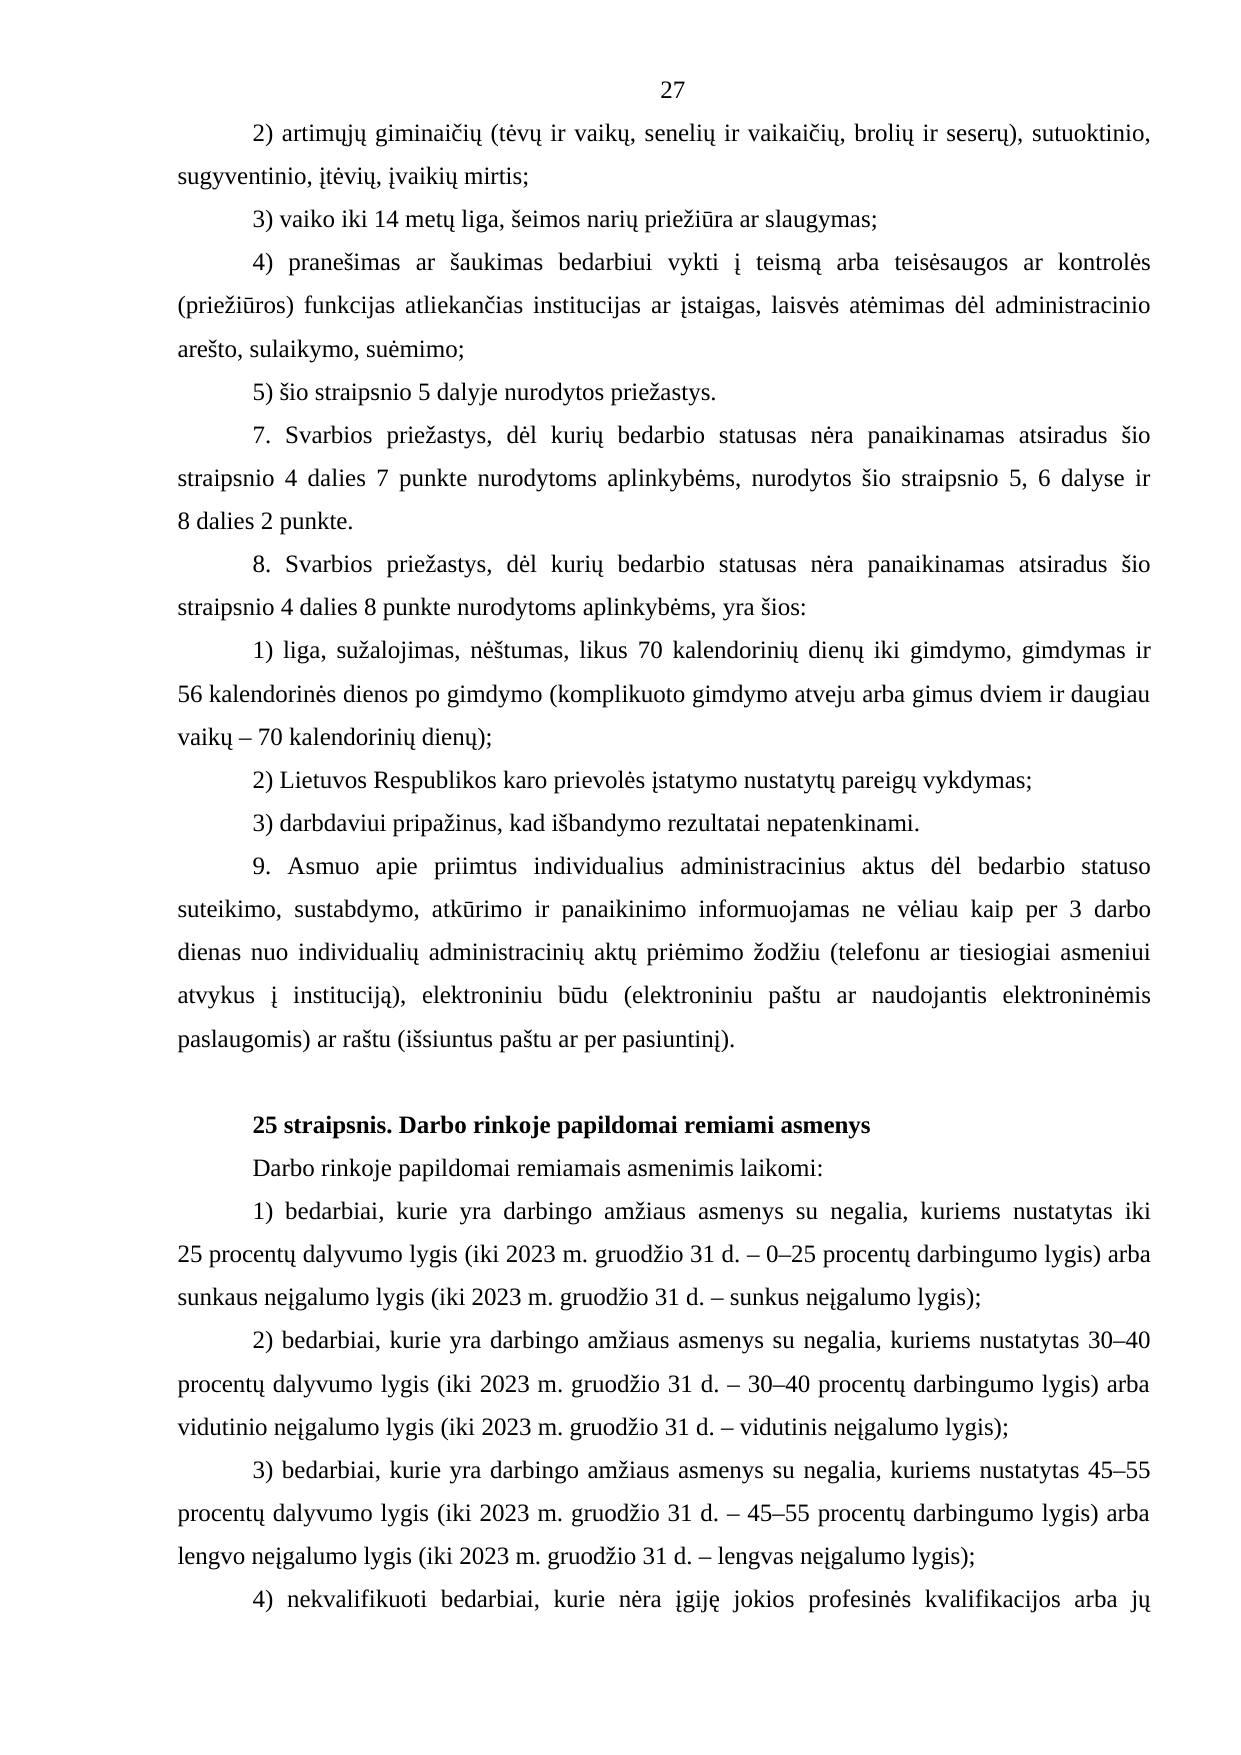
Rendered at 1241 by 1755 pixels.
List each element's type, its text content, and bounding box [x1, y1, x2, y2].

text 4) nekvalifikuoti bedarbiai, kurie nėra įgiję jokios profesinės kvalifikacijos arba jų [177, 1584, 1152, 1613]
text 9. Asmuo apie priimtus individualius administracinius aktus dėl bedarbio statuso suteikimo, sustabdymo, atkūrimo ir panaikinimo informuojamas ne vėliau kaip per 3 darbo dienas nuo individualių administracinių aktų priėmimo žodžiu (telefonu ar tiesiogiai asmeniui atvykus į instituciją), elektroniniu būdu (elektroniniu paštu ar naudojantis elektroninėmis paslaugomis) ar raštu (išsiuntus paštu ar per pasiuntinį). [177, 851, 1152, 1052]
text 25 straipsnis. Darbo rinkoje papildomai remiami asmenys [177, 1110, 1152, 1139]
text 1) liga, sužalojimas, nėštumas, likus 70 kalendorinių dienų iki gimdymo, gimdymas ir 56 kalendorinės dienos po gimdymo (komplikuoto gimdymo atveju arba gimus dviem ir daugiau vaikų – 70 kalendorinių dienų); [177, 636, 1152, 751]
text 3) bedarbiai, kurie yra darbingo amžiaus asmenys su negalia, kuriems nustatytas 45–55 procentų dalyvumo lygis (iki 2023 m. gruodžio 31 d. – 45–55 procentų darbingumo lygis) arba lengvo neįgalumo lygis (iki 2023 m. gruodžio 31 d. – lengvas neįgalumo lygis); [177, 1455, 1152, 1570]
text 5) šio straipsnio 5 dalyje nurodytos priežastys. [177, 377, 1152, 406]
text 1) bedarbiai, kurie yra darbingo amžiaus asmenys su negalia, kuriems nustatytas iki 25 procentų dalyvumo lygis (iki 2023 m. gruodžio 31 d. – 0–25 procentų darbingumo lygis) arba sunkaus neįgalumo lygis (iki 2023 m. gruodžio 31 d. – sunkus neįgalumo lygis); [177, 1196, 1152, 1311]
text 7. Svarbios priežastys, dėl kurių bedarbio statusas nėra panaikinamas atsiradus šio straipsnio 4 dalies 7 punkte nurodytoms aplinkybėms, nurodytos šio straipsnio 5, 6 dalyse ir 8 dalies 2 punkte. [177, 420, 1152, 535]
text 4) pranešimas ar šaukimas bedarbiui vykti į teismą arba teisėsaugos ar kontrolės (priežiūros) funkcijas atliekančias institucijas ar įstaigas, laisvės atėmimas dėl administracinio arešto, sulaikymo, suėmimo; [177, 247, 1152, 362]
text 8. Svarbios priežastys, dėl kurių bedarbio statusas nėra panaikinamas atsiradus šio straipsnio 4 dalies 8 punkte nurodytoms aplinkybėms, yra šios: [177, 549, 1152, 621]
text 2) Lietuvos Respublikos karo prievolės įstatymo nustatytų pareigų vykdymas; [177, 765, 1152, 794]
text Darbo rinkoje papildomai remiamais asmenimis laikomi: [177, 1153, 1152, 1182]
text 2) bedarbiai, kurie yra darbingo amžiaus asmenys su negalia, kuriems nustatytas 30–40 procentų dalyvumo lygis (iki 2023 m. gruodžio 31 d. – 30–40 procentų darbingumo lygis) arba vidutinio neįgalumo lygis (iki 2023 m. gruodžio 31 d. – vidutinis neįgalumo lygis); [177, 1326, 1152, 1441]
text 3) vaiko iki 14 metų liga, šeimos narių priežiūra ar slaugymas; [177, 204, 1152, 233]
text 3) darbdaviui pripažinus, kad išbandymo rezultatai nepatenkinami. [177, 808, 1152, 837]
text 2) artimųjų giminaičių (tėvų ir vaikų, senelių ir vaikaičių, brolių ir seserų), sutuoktinio, sugyventinio, įtėvių, įvaikių mirtis; [177, 118, 1152, 190]
